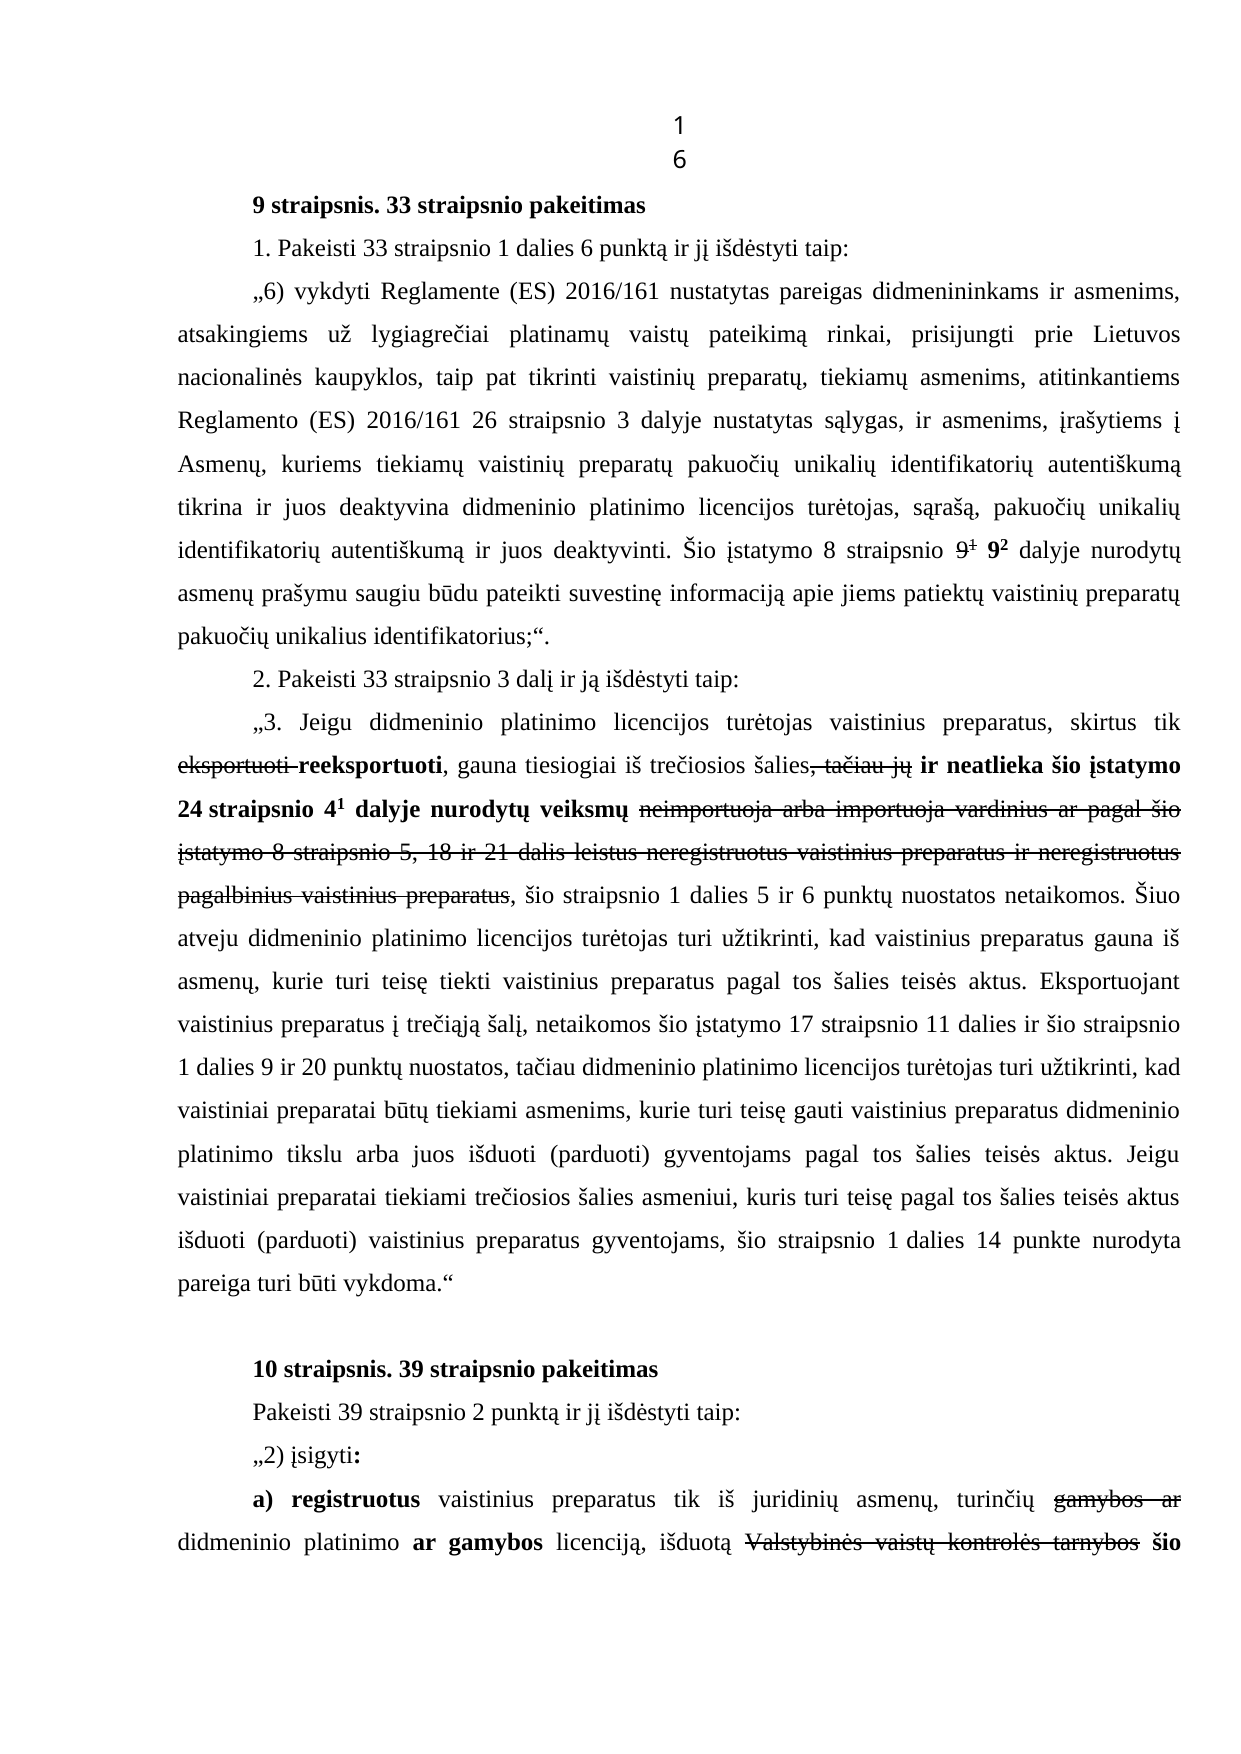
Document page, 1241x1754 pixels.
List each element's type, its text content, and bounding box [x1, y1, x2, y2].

text „3. Jeigu didmeninio platinimo licencijos turėtojas vaistinius preparatus, skirtus tik eksportuoti reeksportuoti, gauna tiesiogiai iš trečiosios šalies, tačiau jų ir neatlieka šio įstatymo 24 straipsnio 41 dalyje nurodytų veiksmų neimportuoja arba importuoja vardinius ar pagal šio įstatymo 8 straipsnio 5, 18 ir 21 dalis leistus neregistruotus vaistinius preparatus ir neregistruotus pagalbinius vaistinius preparatus, šio straipsnio 1 dalies 5 ir 6 punktų nuostatos netaikomos. Šiuo atveju didmeninio platinimo licencijos turėtojas turi užtikrinti, kad vaistinius preparatus gauna iš asmenų, kurie turi teisę tiekti vaistinius preparatus pagal tos šalies teisės aktus. Eksportuojant vaistinius preparatus į trečiąją šalį, netaikomos šio įstatymo 17 straipsnio 11 dalies ir šio straipsnio 1 dalies 9 ir 20 punktų nuostatos, tačiau didmeninio platinimo licencijos turėtojas turi užtikrinti, kad vaistiniai preparatai būtų tiekiami asmenims, kurie turi teisę gauti vaistinius preparatus didmeninio platinimo tikslu arba juos išduoti (parduoti) gyventojams pagal tos šalies teisės aktus. Jeigu vaistiniai preparatai tiekiami trečiosios šalies asmeniui, kuris turi teisę pagal tos šalies teisės aktus išduoti (parduoti) vaistinius preparatus gyventojams, šio straipsnio 1 dalies 14 punkte nurodyta pareiga turi būti vykdoma.“ [177, 853, 1181, 1297]
text 10 straipsnis. 39 straipsnio pakeitimas [177, 1354, 1181, 1383]
text „2) įsigyti: [177, 1441, 1181, 1469]
text Pakeisti 39 straipsnio 2 punktą ir jį išdėstyti taip: [177, 1397, 1181, 1426]
text 2. Pakeisti 33 straipsnio 3 dalį ir ją išdėstyti taip: [177, 664, 1181, 693]
text „6) vykdyti Reglamente (ES) 2016/161 nustatytas pareigas didmenininkams ir asmenims, atsakingiems už lygiagrečiai platinamų vaistų pateikimą rinkai, prisijungti prie Lietuvos nacionalinės kaupyklos, taip pat tikrinti vaistinių preparatų, tiekiamų asmenims, atitinkantiems Reglamento (ES) 2016/161 26 straipsnio 3 dalyje nustatytas sąlygas, ir asmenims, įrašytiems į Asmenų, kuriems tiekiamų vaistinių preparatų pakuočių unikalių identifikatorių autentiškumą tikrina ir juos deaktyvina didmeninio platinimo licencijos turėtojas, sąrašą, pakuočių unikalių identifikatorių autentiškumą ir juos deaktyvinti. Šio įstatymo 8 straipsnio 91 92 dalyje nurodytų asmenų prašymu saugiu būdu pateikti suvestinę informaciją apie jiems patiektų vaistinių preparatų pakuočių unikalius identifikatorius;“. [177, 276, 1181, 650]
text 9 straipsnis. 33 straipsnio pakeitimas [177, 190, 1181, 219]
text 1. Pakeisti 33 straipsnio 1 dalies 6 punktą ir jį išdėstyti taip: [177, 233, 1181, 262]
text „3. Jeigu didmeninio platinimo licencijos turėtojas vaistinius preparatus, skirtus tik eksportuoti reeksportuoti, gauna tiesiogiai iš trečiosios šalies, tačiau jų ir neatlieka šio įstatymo 24 straipsnio 41 dalyje nurodytų veiksmų neimportuoja arba importuoja vardinius ar pagal šio įstatymo 8 straipsnio 5, 18 ir 21 dalis leistus neregistruotus vaistinius preparatus ir neregistruotus pagalbinius vaistinius preparatus, šio straipsnio 1 dalies 5 ir 6 punktų nuostatos netaikomos. Šiuo atveju didmeninio platinimo licencijos turėtojas turi užtikrinti, kad vaistinius preparatus gauna iš asmenų, kurie turi teisę tiekti vaistinius preparatus pagal tos šalies teisės aktus. Eksportuojant vaistinius preparatus į trečiąją šalį, netaikomos šio įstatymo 17 straipsnio 11 dalies ir šio straipsnio 1 dalies 9 ir 20 punktų nuostatos, tačiau didmeninio platinimo licencijos turėtojas turi užtikrinti, kad vaistiniai preparatai būtų tiekiami asmenims, kurie turi teisę gauti vaistinius preparatus didmeninio platinimo tikslu arba juos išduoti (parduoti) gyventojams pagal tos šalies teisės aktus. Jeigu vaistiniai preparatai tiekiami trečiosios šalies asmeniui, kuris turi teisę pagal tos šalies teisės aktus išduoti (parduoti) vaistinius preparatus gyventojams, šio straipsnio 1 dalies 14 punkte nurodyta pareiga turi būti vykdoma.“ [177, 707, 1181, 852]
text a) registruotus vaistinius preparatus tik iš juridinių asmenų, turinčių gamybos ar didmeninio platinimo ar gamybos licenciją, išduotą Valstybinės vaistų kontrolės tarnybos šio [177, 1484, 1181, 1556]
